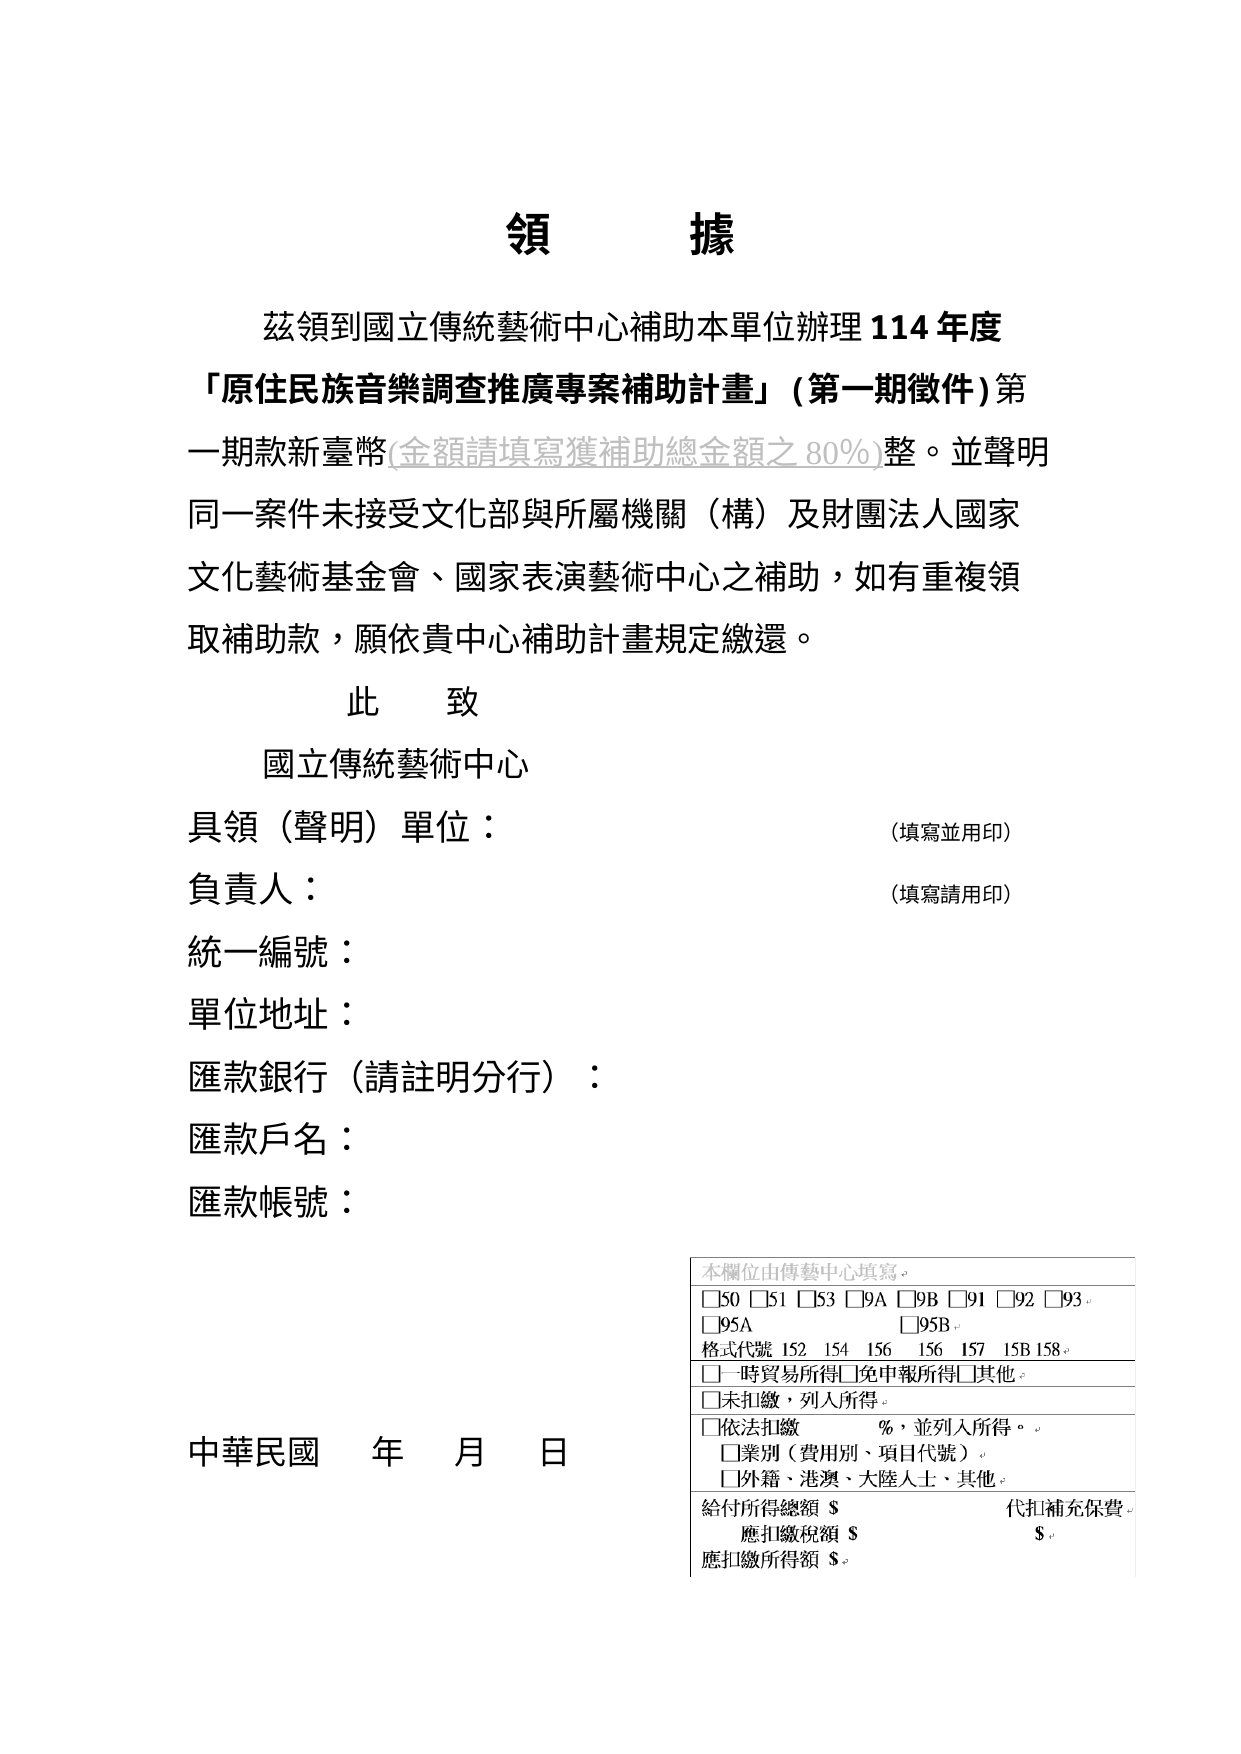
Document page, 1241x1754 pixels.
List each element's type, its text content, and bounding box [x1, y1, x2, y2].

text 匯款帳號： [187, 1158, 1053, 1221]
text 領 據 [187, 158, 1053, 283]
text 單位地址： [187, 971, 1053, 1033]
text 負責人： （填寫請用印） [187, 846, 1053, 908]
text 統一編號： [187, 908, 1053, 971]
text 中華民國 年 月 日 [187, 1408, 689, 1471]
text 匯款戶名： [187, 1096, 1053, 1158]
text 國立傳統藝術中心 [187, 721, 1053, 783]
text 此 致 [187, 658, 1053, 721]
text 匯款銀行（請註明分行）： [187, 1033, 1053, 1096]
text 茲領到國立傳統藝術中心補助本單位辦理114年度「原住民族音樂調查推廣專案補助計畫」(第一期徵件)第一期款新臺幣(金額請填寫獲補助總金額之80％)整。並聲明同一案件未接受文化部與所屬機關（構）及財團法人國家文化藝術基金會、國家表演藝術中心之補助，如有重複領取補助款，願依貴中心補助計畫規定繳還。 [187, 283, 1053, 658]
text 具領（聲明）單位： （填寫並用印） [187, 783, 1053, 846]
